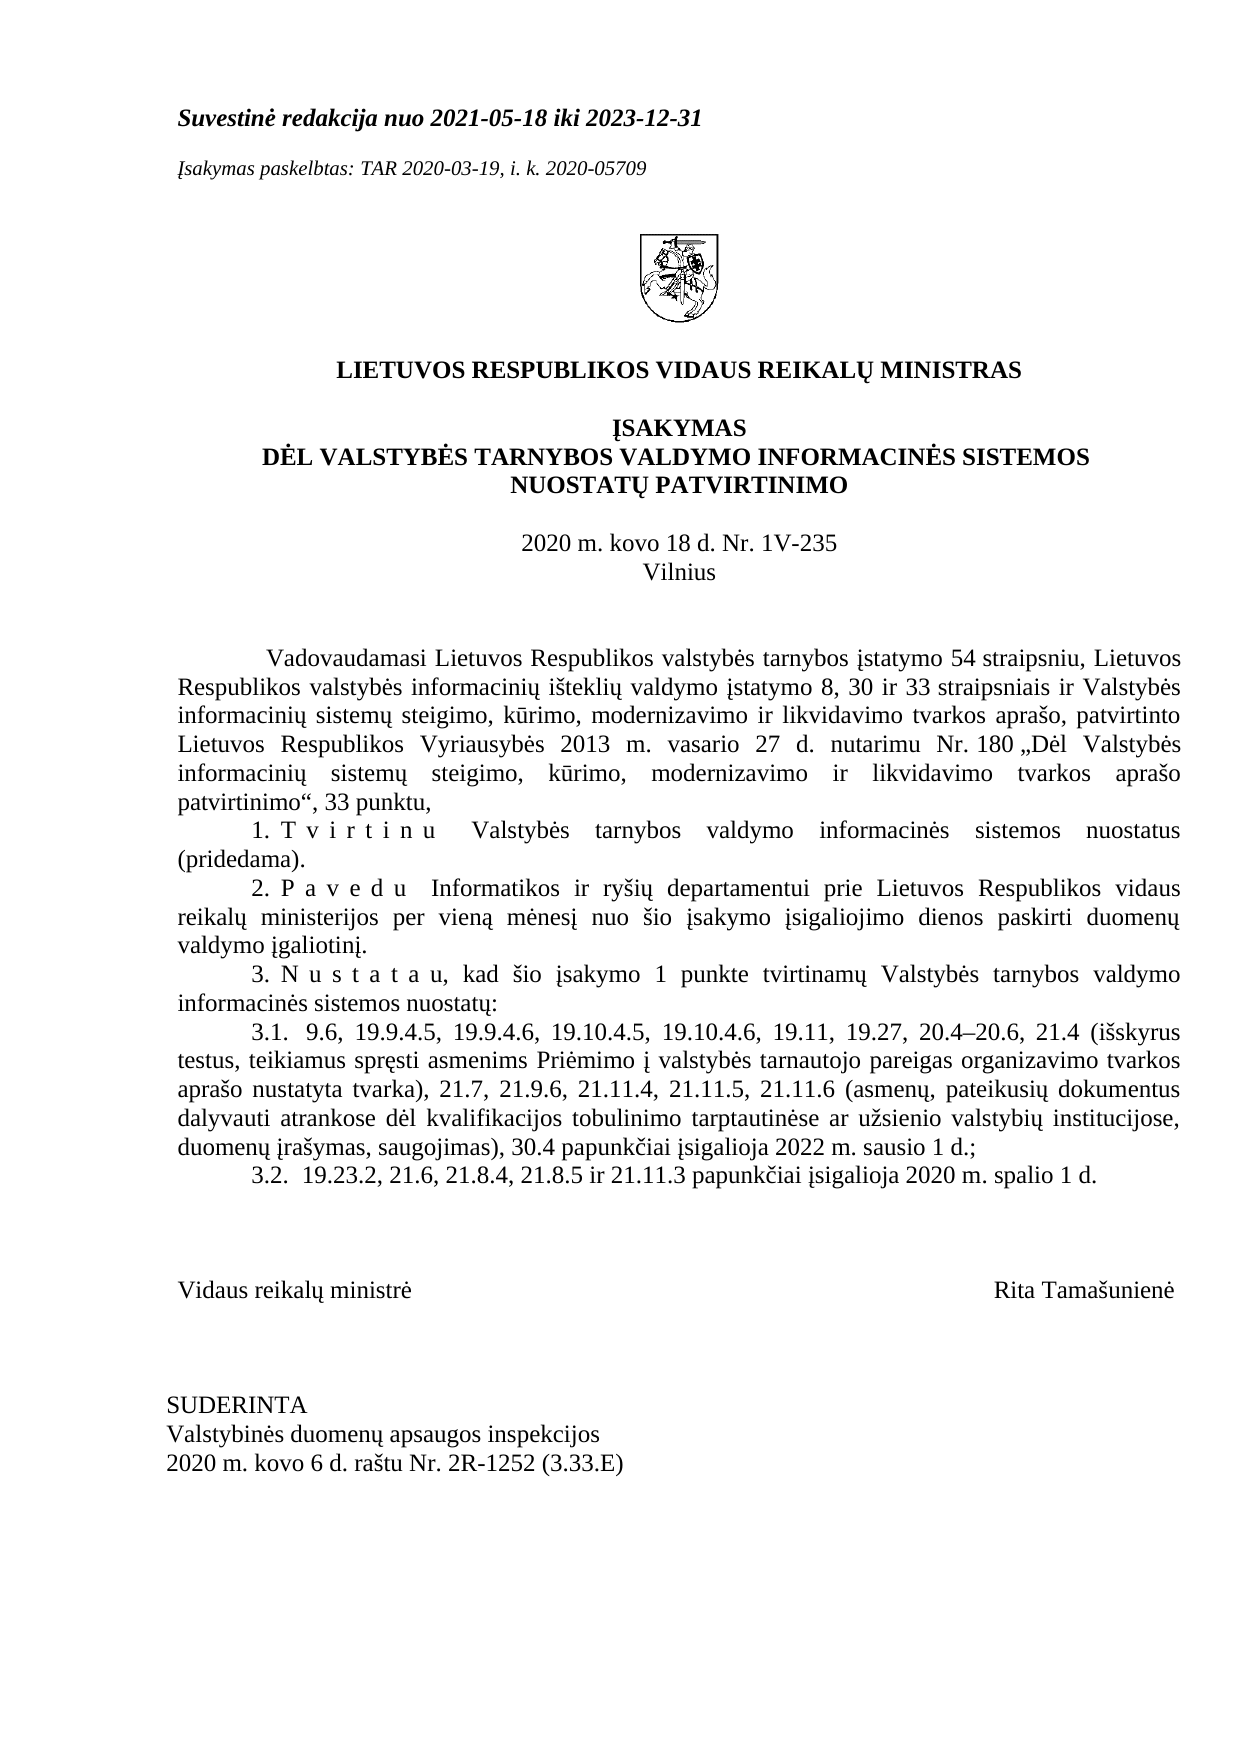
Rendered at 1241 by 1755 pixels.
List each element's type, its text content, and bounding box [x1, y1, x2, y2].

text LIETUVOS RESPUBLIKOS VIDAUS REIKALŲ MINISTRAS [177, 355, 1181, 384]
text Vidaus reikalų ministrė Rita Tamašunienė [177, 1275, 1181, 1304]
text Suvestinė redakcija nuo 2021-05-18 iki 2023-12-31 [177, 103, 1181, 132]
text 1. Tvirtinu Valstybės tarnybos valdymo informacinės sistemos nuostatus (pridedama). [177, 815, 1181, 873]
text NUOSTATŲ PATVIRTINIMO [177, 470, 1181, 499]
text Valstybinės duomenų apsaugos inspekcijos [166, 1419, 1181, 1448]
text Vadovaudamasi Lietuvos Respublikos valstybės tarnybos įstatymo 54 straipsniu, Lietuvos Respublikos valstybės informacinių išteklių valdymo įstatymo 8, 30 ir 33 straipsniais ir Valstybės informacinių sistemų steigimo, kūrimo, modernizavimo ir likvidavimo tvarkos aprašo, patvirtinto Lietuvos Respublikos Vyriausybės 2013 m. vasario 27 d. nutarimu Nr. 180 „Dėl Valstybės informacinių sistemų steigimo, kūrimo, modernizavimo ir likvidavimo tvarkos aprašo patvirtinimo“, 33 punktu, [177, 643, 1181, 815]
text 3. Nustatau, kad šio įsakymo 1 punkte tvirtinamų Valstybės tarnybos valdymo informacinės sistemos nuostatų: [177, 959, 1181, 1017]
text 2. Pavedu Informatikos ir ryšių departamentui prie Lietuvos Respublikos vidaus reikalų ministerijos per vieną mėnesį nuo šio įsakymo įsigaliojimo dienos paskirti duomenų valdymo įgaliotinį. [177, 873, 1181, 959]
text 3.1. 9.6, 19.9.4.5, 19.9.4.6, 19.10.4.5, 19.10.4.6, 19.11, 19.27, 20.4–20.6, 21.4 (išskyrus testus, teikiamus spręsti asmenims Priėmimo į valstybės tarnautojo pareigas organizavimo tvarkos aprašo nustatyta tvarka), 21.7, 21.9.6, 21.11.4, 21.11.5, 21.11.6 (asmenų, pateikusių dokumentus dalyvauti atrankose dėl kvalifikacijos tobulinimo tarptautinėse ar užsienio valstybių institucijose, duomenų įrašymas, saugojimas), 30.4 papunkčiai įsigalioja 2022 m. sausio 1 d.; [177, 1017, 1181, 1160]
text 2020 m. kovo 6 d. raštu Nr. 2R-1252 (3.33.E) [166, 1448, 1181, 1477]
text DĖL VALSTYBĖS TARNYBOS VALDYMO INFORMACINĖS SISTEMOS [177, 442, 1181, 470]
text SUDERINTA [166, 1390, 1181, 1419]
text Įsakymas paskelbtas: TAR 2020-03-19, i. k. 2020-05709 [177, 156, 1181, 180]
text Vilnius [177, 557, 1181, 585]
text ĮSAKYMAS [177, 413, 1181, 442]
text 3.2. 19.23.2, 21.6, 21.8.4, 21.8.5 ir 21.11.3 papunkčiai įsigalioja 2020 m. spalio 1 d. [177, 1160, 1181, 1189]
text 2020 m. kovo 18 d. Nr. 1V-235 [177, 528, 1181, 557]
